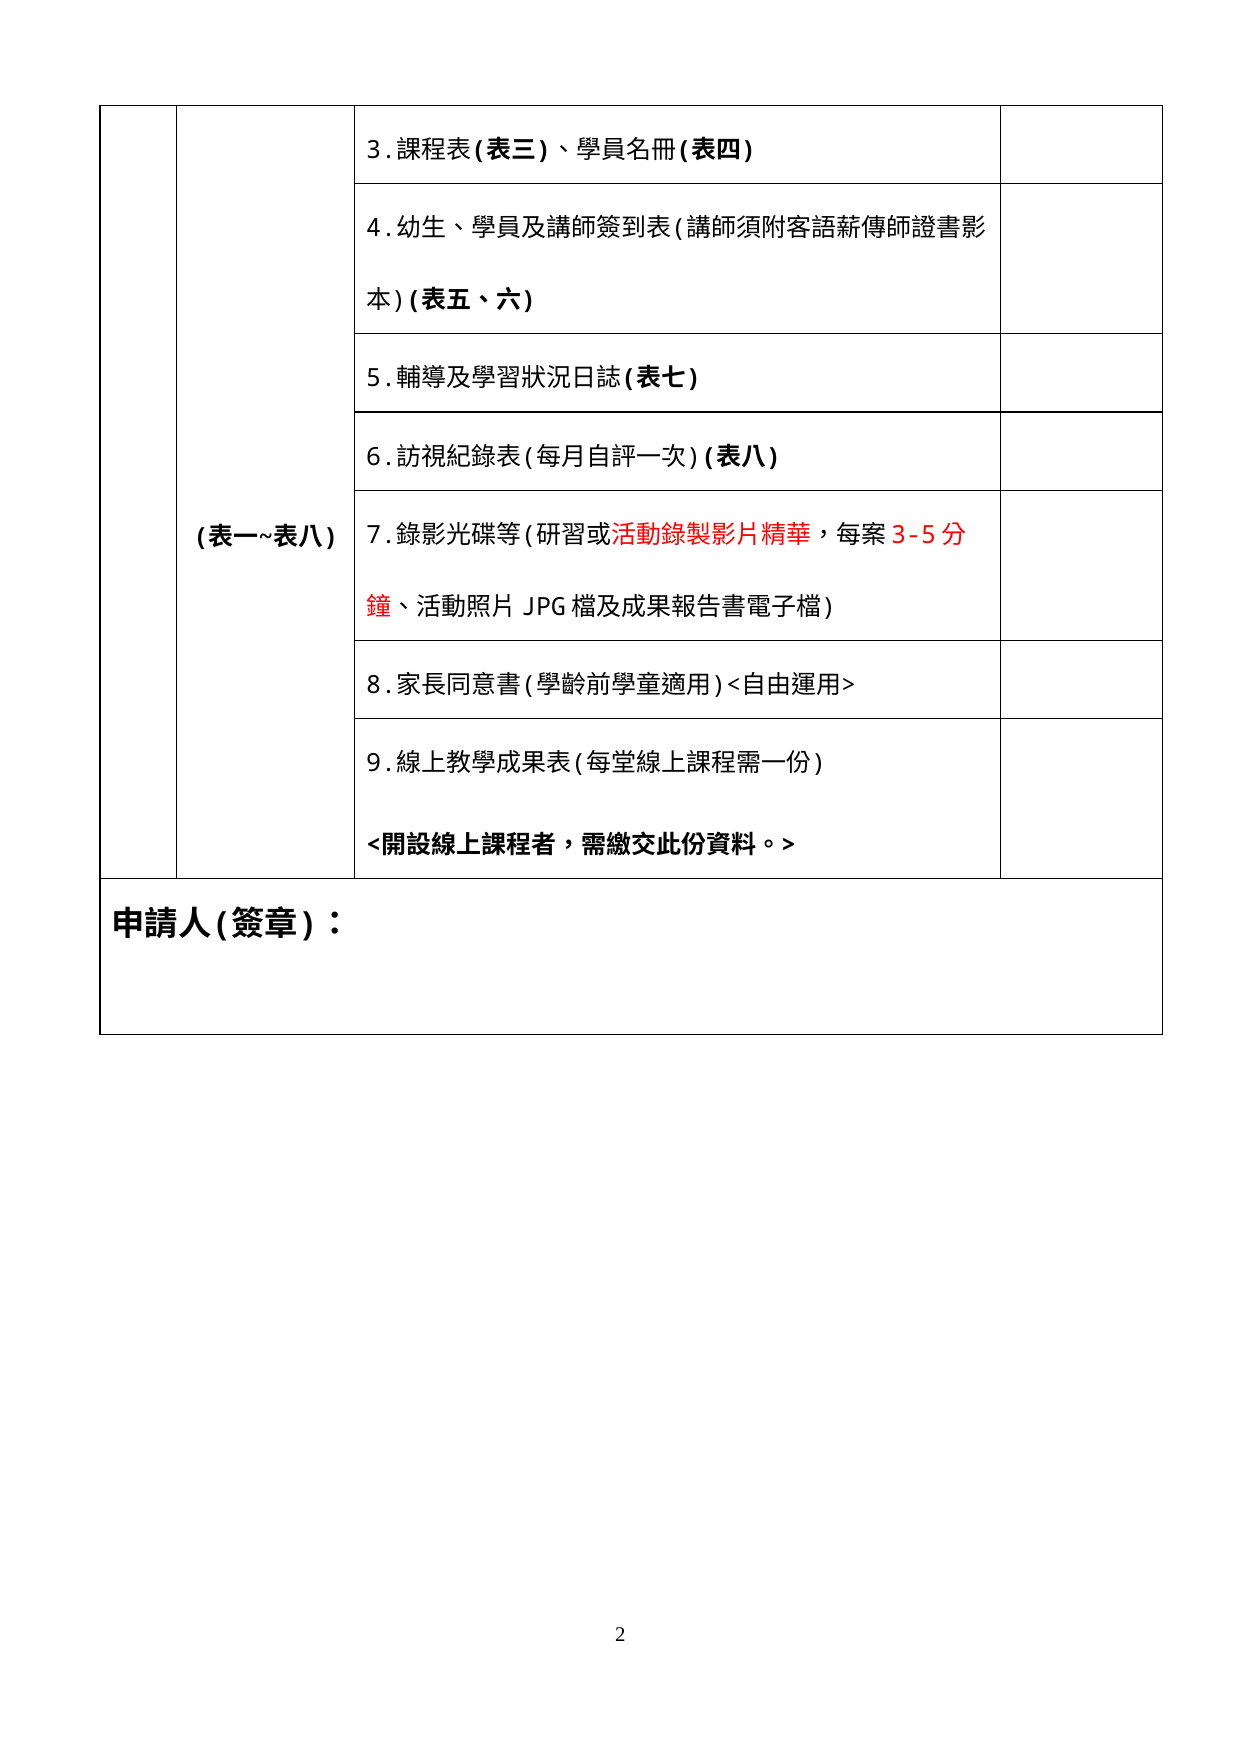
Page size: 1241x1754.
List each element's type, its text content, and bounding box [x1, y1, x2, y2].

table_cell 9.線上教學成果表(每堂線上課程需一份) <開設線上課程者，需繳交此份資料。> [355, 719, 1000, 878]
table_cell [1001, 184, 1162, 333]
table_cell [1001, 491, 1162, 639]
table_cell 8.家長同意書(學齡前學童適用)<自由運用> [355, 641, 1000, 718]
table_cell 5.輔導及學習狀況日誌(表七) [355, 334, 1000, 411]
table_cell 7.錄影光碟等(研習或活動錄製影片精華，每案3-5分鐘、活動照片JPG檔及成果報告書電子檔) [355, 491, 1000, 639]
table_cell [1001, 641, 1162, 718]
table_cell 3.課程表(表三)、學員名冊(表四) [355, 106, 1000, 183]
table_cell 4.幼生、學員及講師簽到表(講師須附客語薪傳師證書影本)(表五、六) [355, 184, 1000, 333]
table_cell [1001, 334, 1162, 411]
table_cell [1001, 413, 1162, 489]
table_cell 申請人(簽章)： [101, 879, 1162, 1033]
table_cell 6.訪視紀錄表(每月自評一次)(表八) [355, 413, 1000, 489]
table_cell [1001, 719, 1162, 878]
table_cell [1001, 106, 1162, 183]
